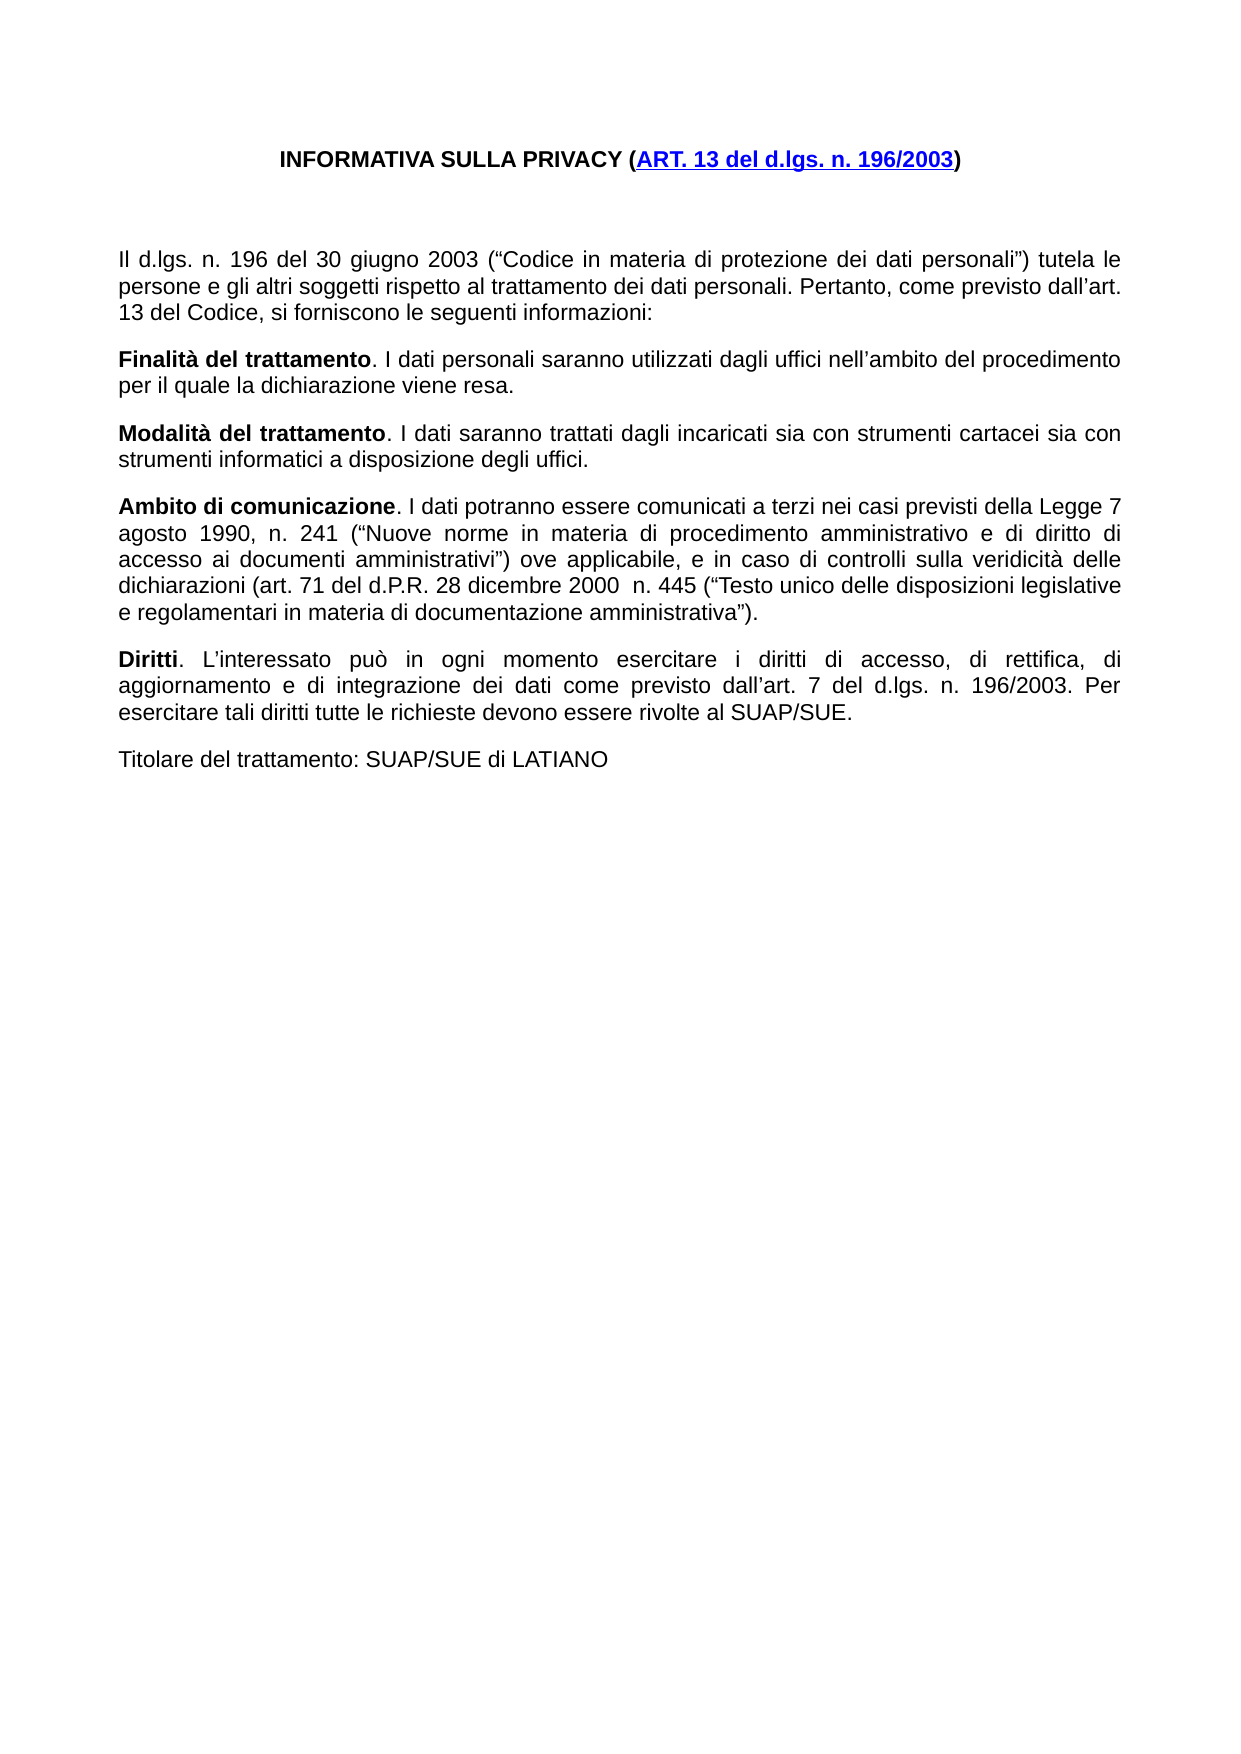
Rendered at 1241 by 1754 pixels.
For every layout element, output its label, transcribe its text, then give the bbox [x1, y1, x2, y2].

text Ambito di comunicazione. I dati potranno essere comunicati a terzi nei casi previsti della Legge 7 agosto 1990, n. 241 (“Nuove norme in materia di procedimento amministrativo e di diritto di accesso ai documenti amministrativi”) ove applicabile, e in caso di controlli sulla veridicità delle dichiarazioni (art. 71 del d.P.R. 28 dicembre 2000 n. 445 (“Testo unico delle disposizioni legislative e regolamentari in materia di documentazione amministrativa”). [118, 493, 1122, 625]
text INFORMATIVA SULLA PRIVACY (ART. 13 del d.lgs. n. 196/2003) [118, 146, 1122, 172]
text Titolare del trattamento: SUAP/SUE di LATIANO [118, 746, 1122, 772]
text Diritti. L’interessato può in ogni momento esercitare i diritti di accesso, di rettifica, di aggiornamento e di integrazione dei dati come previsto dall’art. 7 del d.lgs. n. 196/2003. Per esercitare tali diritti tutte le richieste devono essere rivolte al SUAP/SUE. [118, 646, 1122, 725]
text Il d.lgs. n. 196 del 30 giugno 2003 (“Codice in materia di protezione dei dati personali”) tutela le persone e gli altri soggetti rispetto al trattamento dei dati personali. Pertanto, come previsto dall’art. 13 del Codice, si forniscono le seguenti informazioni: [118, 246, 1122, 325]
text Modalità del trattamento. I dati saranno trattati dagli incaricati sia con strumenti cartacei sia con strumenti informatici a disposizione degli uffici. [118, 420, 1122, 472]
text Finalità del trattamento. I dati personali saranno utilizzati dagli uffici nell’ambito del procedimento per il quale la dichiarazione viene resa. [118, 346, 1122, 399]
